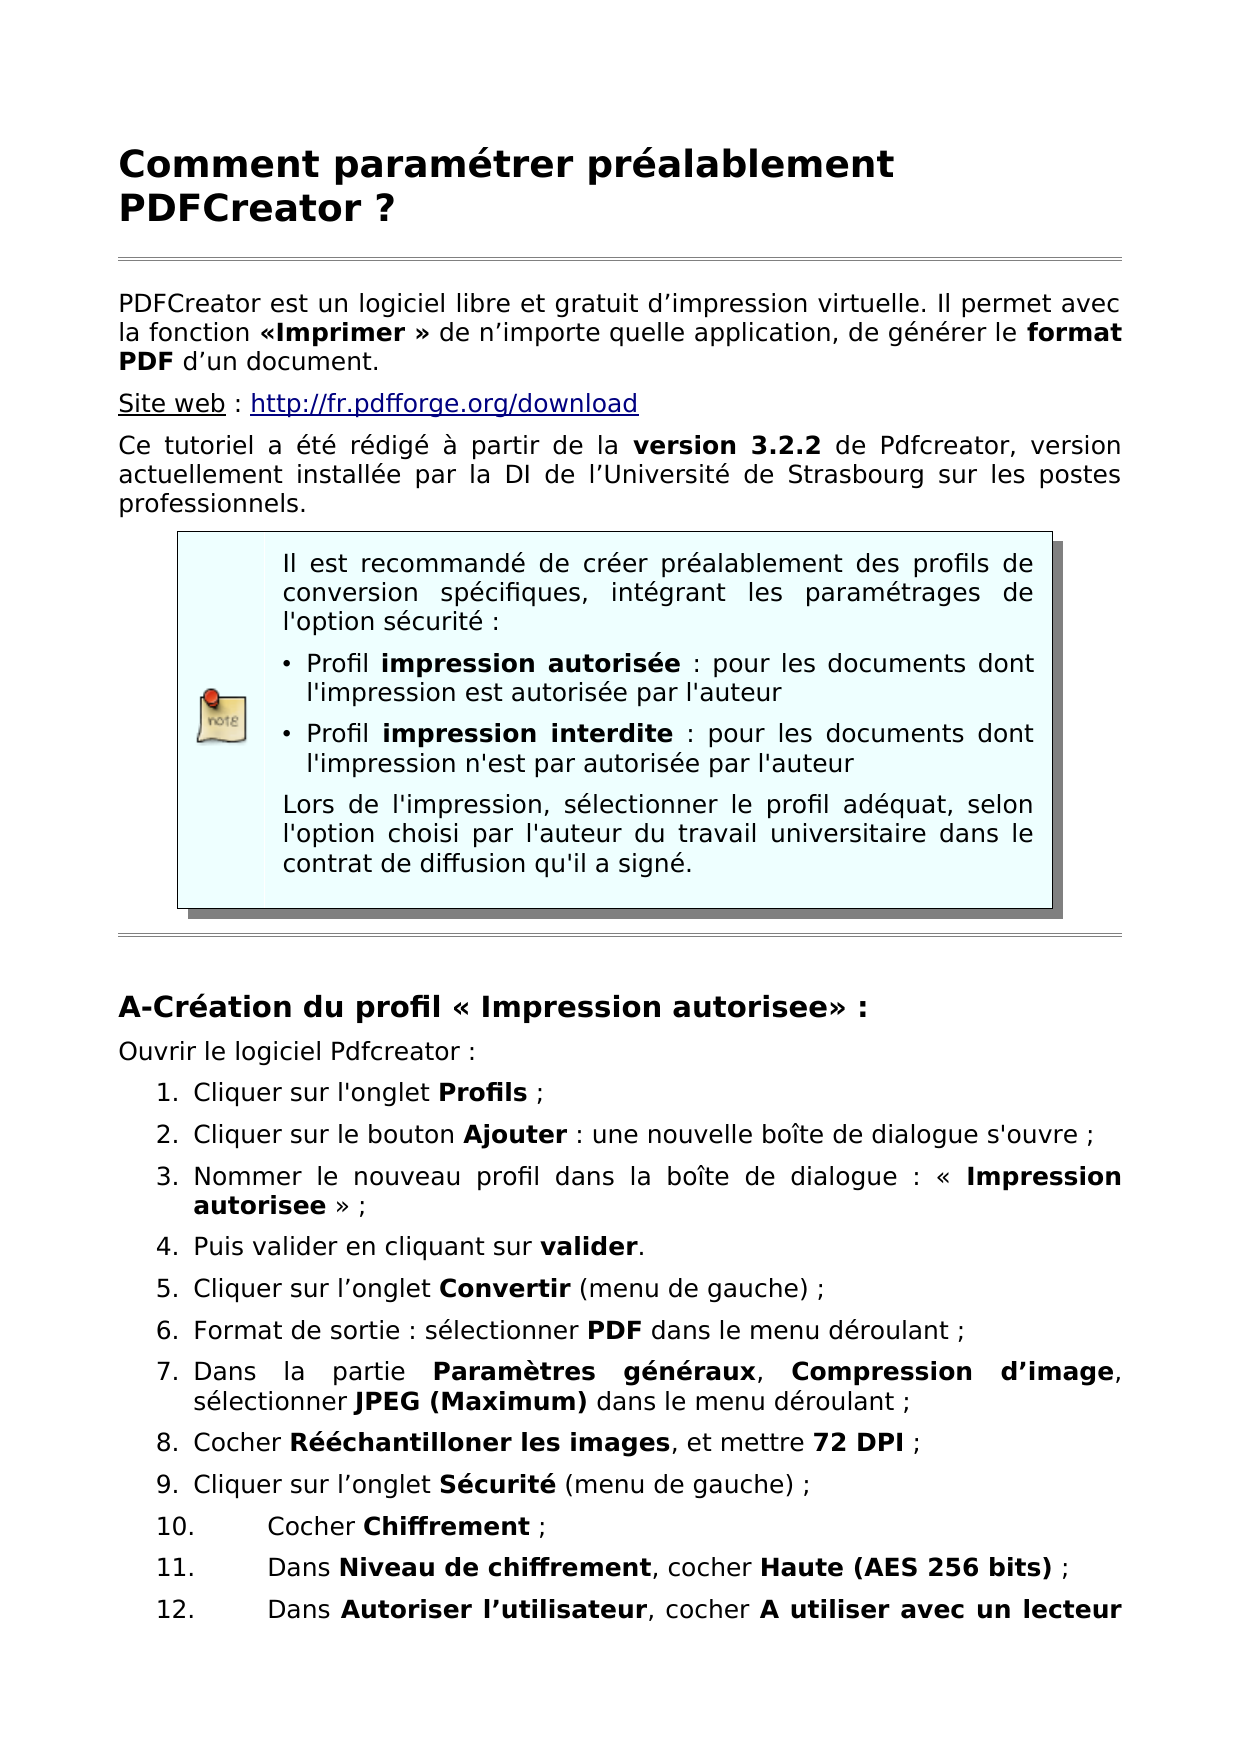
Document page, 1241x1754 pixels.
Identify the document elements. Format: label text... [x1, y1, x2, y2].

list Cliquer sur l’onglet Convertir (menu de gauche) ; [156, 1274, 1122, 1303]
list Dans Niveau de chiffrement, cocher Haute (AES 256 bits) ; [156, 1553, 1122, 1582]
list Nommer le nouveau profil dans la boîte de dialogue : « Impression autorisee » ; [156, 1162, 1122, 1220]
text PDFCreator est un logiciel libre et gratuit d’impression virtuelle. Il permet avec la fonction «Imprimer » de n’importe quelle application, de générer le format PDF d’un document. [118, 289, 1122, 377]
table_header [178, 532, 264, 908]
subtitle A-Création du profil « Impression autorisee» : [118, 990, 1122, 1024]
list Cocher Chiffrement ; [156, 1512, 1122, 1541]
text Ouvrir le logiciel Pdfcreator : [118, 1037, 1122, 1066]
text Ce tutoriel a été rédigé à partir de la version 3.2.2 de Pdfcreator, version actuellement installée par la DI de l’Université de Strasbourg sur les postes professionnels. [118, 431, 1122, 518]
picture [183, 682, 259, 757]
text Site web : http://fr.pdfforge.org/download [118, 389, 1122, 418]
list Cliquer sur l’onglet Sécurité (menu de gauche) ; [156, 1470, 1122, 1499]
list Cocher Rééchantilloner les images, et mettre 72 DPI ; [156, 1428, 1122, 1457]
list Puis valider en cliquant sur valider. [156, 1232, 1122, 1262]
list Cliquer sur le bouton Ajouter : une nouvelle boîte de dialogue s'ouvre ; [156, 1120, 1122, 1149]
list Format de sortie : sélectionner PDF dans le menu déroulant ; [156, 1316, 1122, 1345]
list Dans Autoriser l’utilisateur, cocher A utiliser avec un lecteur [156, 1595, 1122, 1624]
table_header Il est recommandé de créer préalablement des profils de conversion spécifiques, intégrant les paramétrages de l'option sécurité : Profil impression autorisée : pour les documents dont l'impression est autorisée par l'auteur Profil impression interdite : pour les documents dont l'impression n'est par autorisée par l'auteur Lors de l'impression, sélectionner le profil adéquat, selon l'option choisi par l'auteur du travail universitaire dans le contrat de diffusion qu'il a signé. [265, 532, 1052, 908]
subtitle Comment paramétrer préalablement PDFCreator ? [118, 143, 1122, 230]
list Cliquer sur l'onglet Profils ; [156, 1078, 1122, 1107]
list Dans la partie Paramètres généraux, Compression d’image, sélectionner JPEG (Maximum) dans le menu déroulant ; [156, 1357, 1122, 1416]
